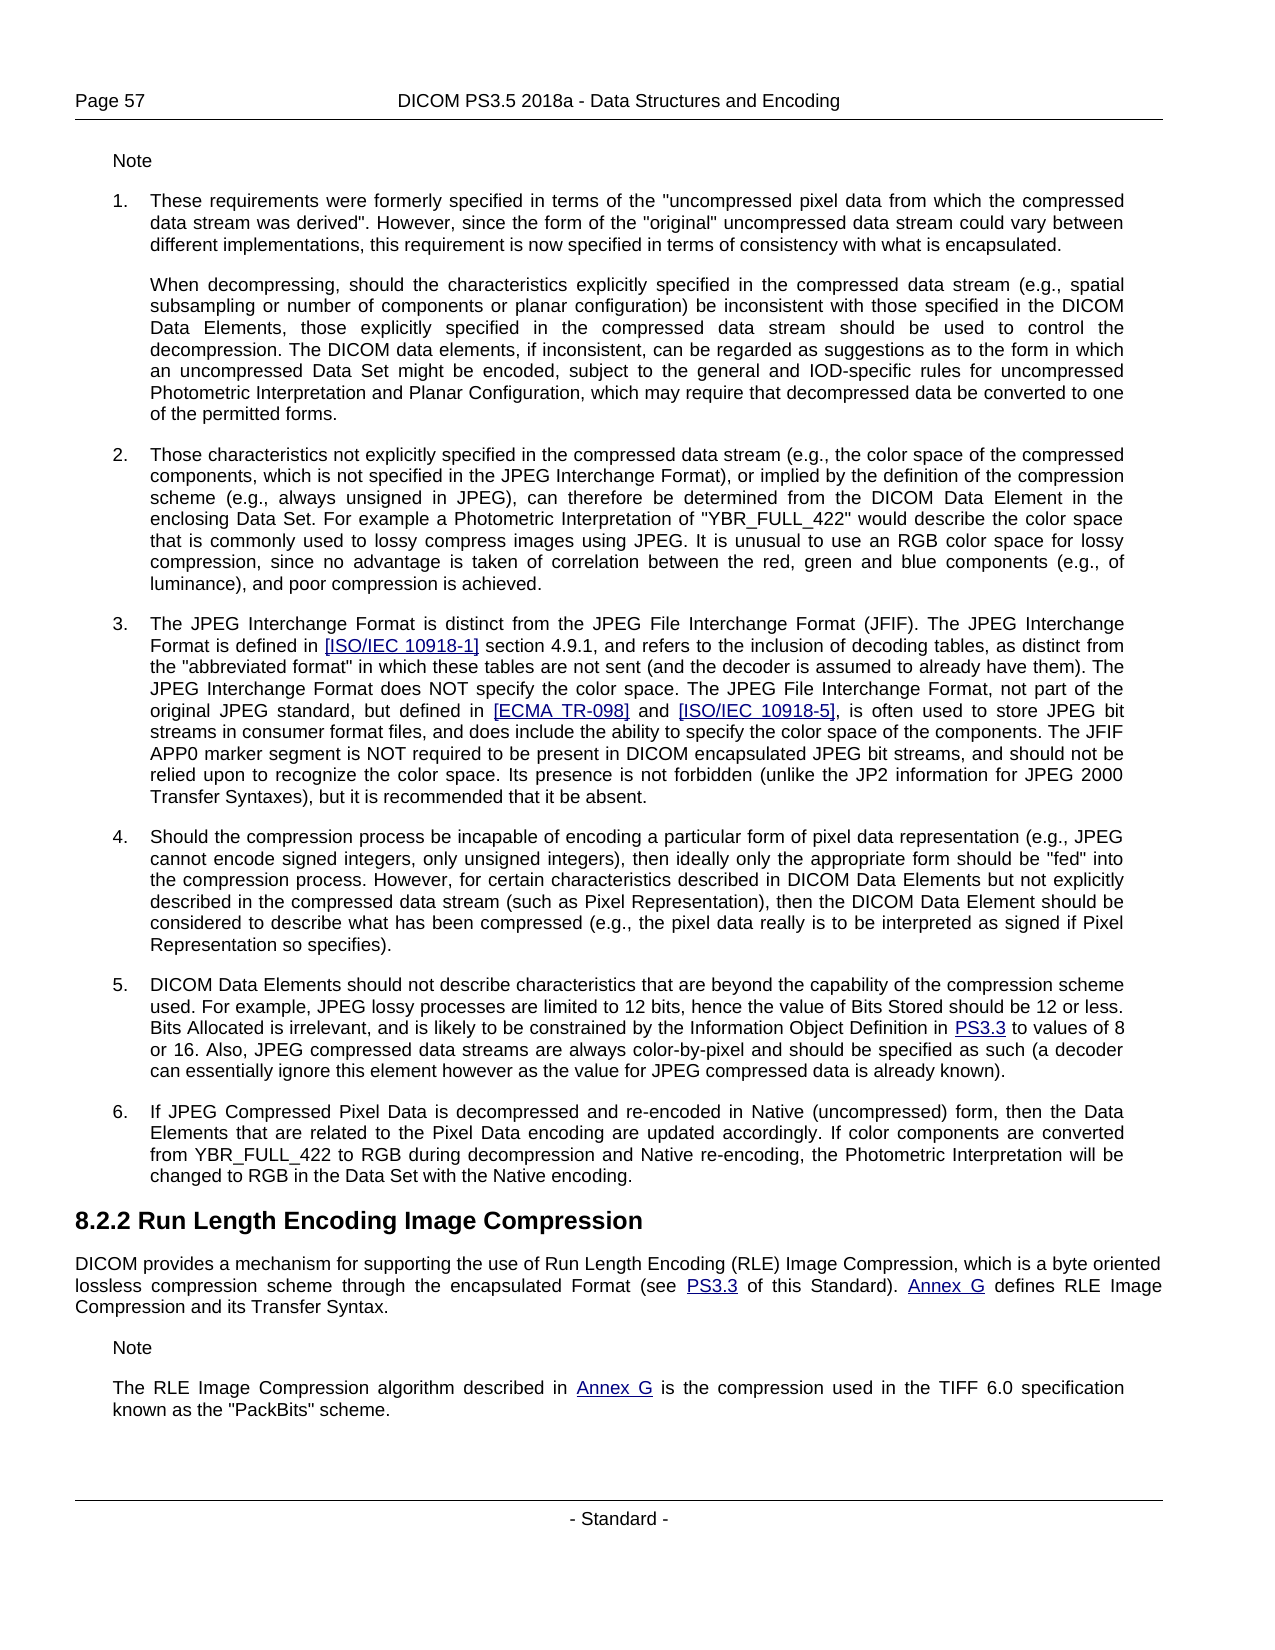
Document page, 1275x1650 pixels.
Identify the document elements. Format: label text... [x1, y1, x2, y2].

list These requirements were formerly specified in terms of the "uncompressed pixel data from which the compressed data stream was derived". However, since the form of the "original" uncompressed data stream could vary between different implementations, this requirement is now specified in terms of consistency with what is encapsulated. [112, 190, 1125, 255]
list Those characteristics not explicitly specified in the compressed data stream (e.g., the color space of the compressed components, which is not specified in the JPEG Interchange Format), or implied by the definition of the compression scheme (e.g., always unsigned in JPEG), can therefore be determined from the DICOM Data Element in the enclosing Data Set. For example a Photometric Interpretation of "YBR_FULL_422" would describe the color space that is commonly used to lossy compress images using JPEG. It is unusual to use an RGB color space for lossy compression, since no advantage is taken of correlation between the red, green and blue components (e.g., of luminance), and poor compression is achieved. [112, 443, 1125, 594]
list The JPEG Interchange Format is distinct from the JPEG File Interchange Format (JFIF). The JPEG Interchange Format is defined in [ISO/IEC 10918-1] section 4.9.1, and refers to the inclusion of decoding tables, as distinct from the "abbreviated format" in which these tables are not sent (and the decoder is assumed to already have them). The JPEG Interchange Format does NOT specify the color space. The JPEG File Interchange Format, not part of the original JPEG standard, but defined in [ECMA TR-098] and [ISO/IEC 10918-5], is often used to store JPEG bit streams in consumer format files, and does include the ability to specify the color space of the components. The JFIF APP0 marker segment is NOT required to be present in DICOM encapsulated JPEG bit streams, and should not be relied upon to recognize the color space. Its presence is not forbidden (unlike the JP2 information for JPEG 2000 Transfer Syntaxes), but it is recommended that it be absent. [112, 613, 1125, 807]
list When decompressing, should the characteristics explicitly specified in the compressed data stream (e.g., spatial subsampling or number of components or planar configuration) be inconsistent with those specified in the DICOM Data Elements, those explicitly specified in the compressed data stream should be used to control the decompression. The DICOM data elements, if inconsistent, can be regarded as suggestions as to the form in which an uncompressed Data Set might be encoded, subject to the general and IOD-specific rules for uncompressed Photometric Interpretation and Planar Configuration, which may require that decompressed data be converted to one of the permitted forms. [112, 274, 1125, 425]
text Note [112, 150, 1125, 172]
text 8.2.2 Run Length Encoding Image Compression [75, 1206, 1162, 1234]
text The RLE Image Compression algorithm described in Annex G is the compression used in the TIFF 6.0 specification known as the "PackBits" scheme. [112, 1377, 1125, 1420]
text DICOM provides a mechanism for supporting the use of Run Length Encoding (RLE) Image Compression, which is a byte oriented lossless compression scheme through the encapsulated Format (see PS3.3 of this Standard). Annex G defines RLE Image Compression and its Transfer Syntax. [75, 1253, 1162, 1318]
list If JPEG Compressed Pixel Data is decompressed and re-encoded in Native (uncompressed) form, then the Data Elements that are related to the Pixel Data encoding are updated accordingly. If color components are converted from YBR_FULL_422 to RGB during decompression and Native re-encoding, the Photometric Interpretation will be changed to RGB in the Data Set with the Native encoding. [112, 1101, 1125, 1187]
text Note [112, 1337, 1125, 1358]
list Should the compression process be incapable of encoding a particular form of pixel data representation (e.g., JPEG cannot encode signed integers, only unsigned integers), then ideally only the appropriate form should be "fed" into the compression process. However, for certain characteristics described in DICOM Data Elements but not explicitly described in the compressed data stream (such as Pixel Representation), then the DICOM Data Element should be considered to describe what has been compressed (e.g., the pixel data really is to be interpreted as signed if Pixel Representation so specifies). [112, 826, 1125, 955]
list DICOM Data Elements should not describe characteristics that are beyond the capability of the compression scheme used. For example, JPEG lossy processes are limited to 12 bits, hence the value of Bits Stored should be 12 or less. Bits Allocated is irrelevant, and is likely to be constrained by the Information Object Definition in PS3.3 to values of 8 or 16. Also, JPEG compressed data streams are always color-by-pixel and should be specified as such (a decoder can essentially ignore this element however as the value for JPEG compressed data is already known). [112, 974, 1125, 1082]
